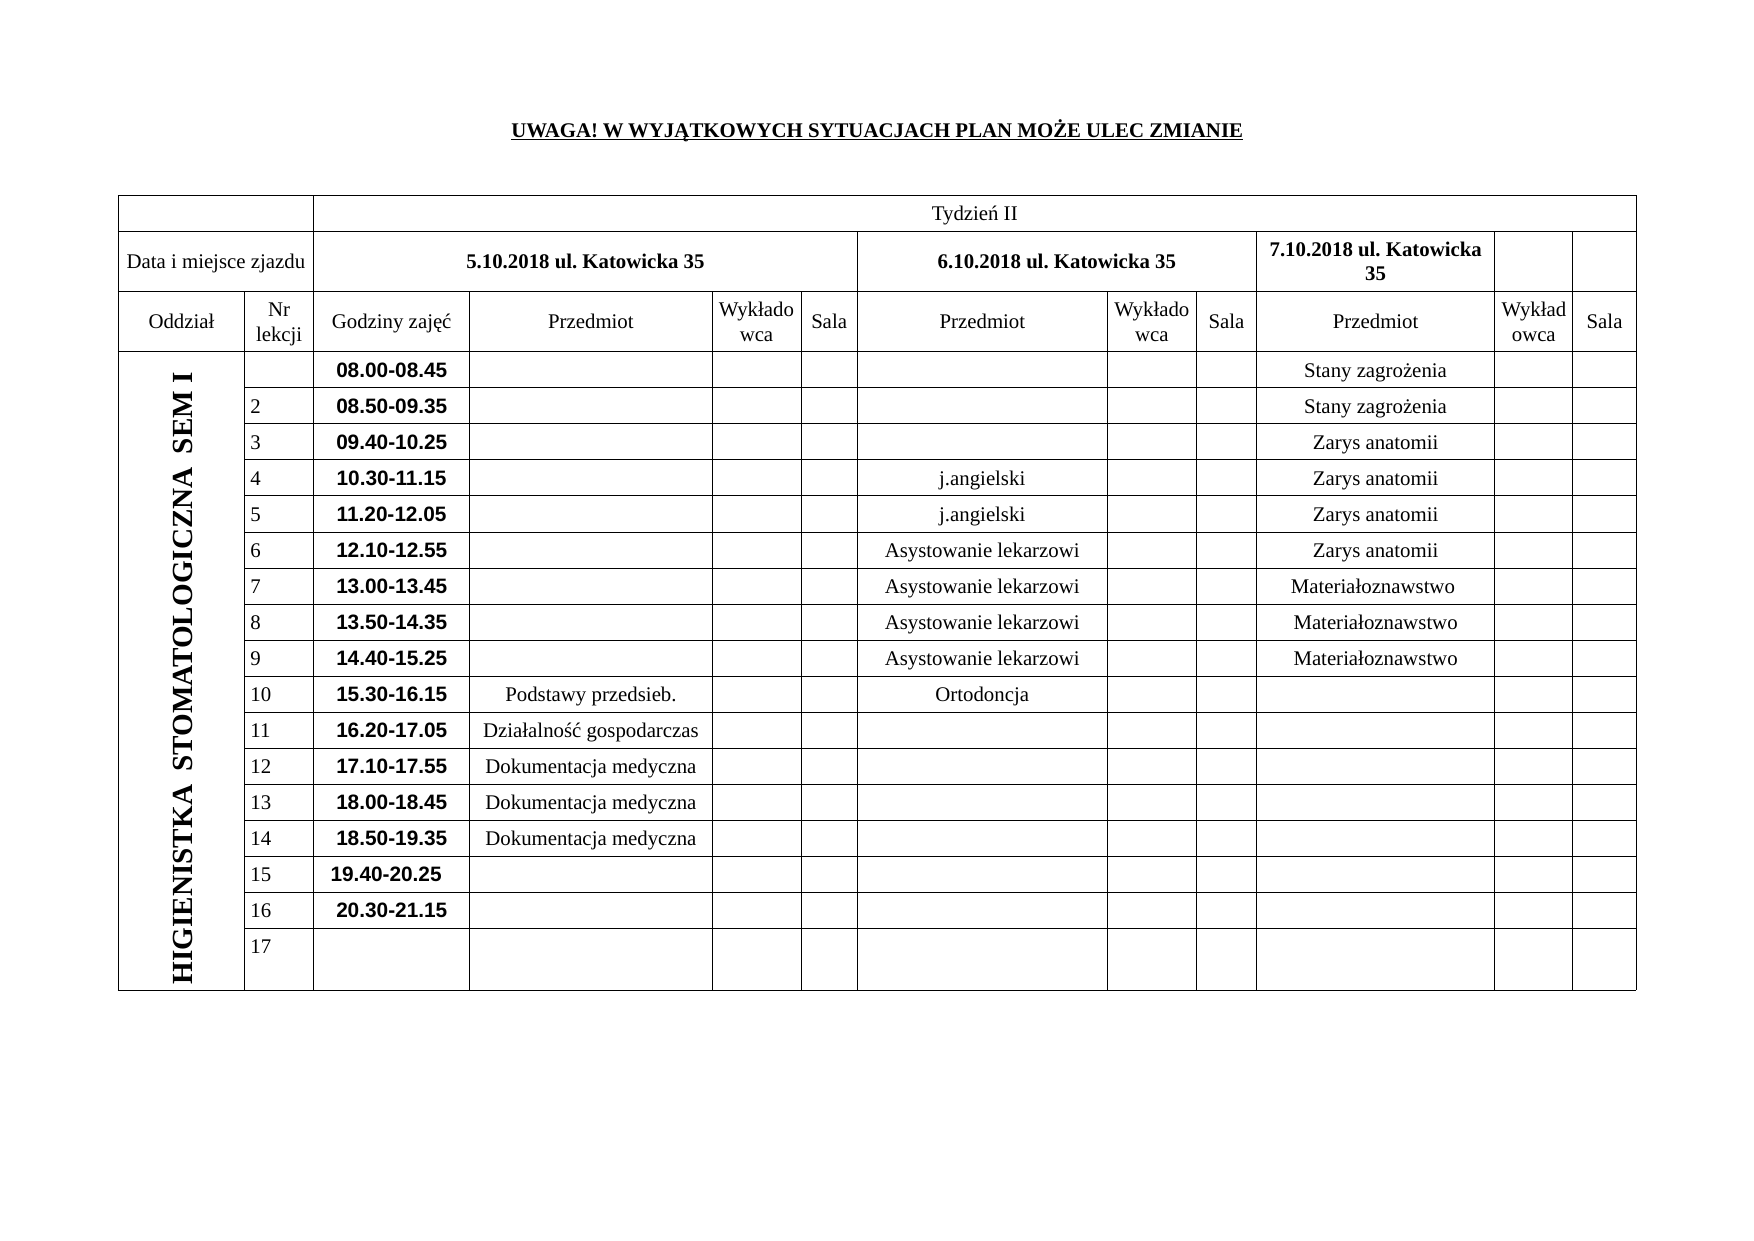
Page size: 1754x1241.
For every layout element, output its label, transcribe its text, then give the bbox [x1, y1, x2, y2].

table_cell [1257, 749, 1494, 784]
table_cell [1197, 749, 1256, 784]
table_cell [1573, 785, 1636, 820]
table_cell [1495, 785, 1572, 820]
text UWAGA! W WYJĄTKOWYCH SYTUACJACH PLAN MOŻE ULEC ZMIANIE [118, 118, 1636, 142]
table_cell 13 [245, 785, 313, 820]
table_cell [1108, 821, 1196, 856]
table_cell [713, 677, 801, 712]
table_cell Zarys anatomii [1257, 460, 1494, 495]
table_cell [713, 496, 801, 531]
table_cell [470, 569, 712, 603]
table_cell [470, 605, 712, 639]
table_cell Asystowanie lekarzowi [858, 605, 1107, 639]
table_cell [1197, 352, 1256, 387]
table_cell 3 [245, 424, 313, 459]
table_cell [713, 821, 801, 856]
table_cell Materiałoznawstwo [1257, 641, 1494, 676]
table_cell [713, 893, 801, 928]
table_cell 11 [245, 713, 313, 748]
table_cell [1197, 821, 1256, 856]
table_cell [1108, 785, 1196, 820]
table_cell [1495, 605, 1572, 639]
table_cell [802, 424, 857, 459]
table_cell [1495, 857, 1572, 892]
table_cell [1108, 893, 1196, 928]
table_cell [1257, 713, 1494, 748]
table_cell Asystowanie lekarzowi [858, 533, 1107, 567]
table_cell 08.50-09.35 [314, 388, 469, 423]
table_cell 15 [245, 857, 313, 892]
table_cell [802, 352, 857, 387]
table_cell [1197, 713, 1256, 748]
table_cell [713, 533, 801, 567]
table_cell [1573, 496, 1636, 531]
table_cell [1495, 641, 1572, 676]
table_cell [858, 749, 1107, 784]
table_cell Materiałoznawstwo [1257, 605, 1494, 639]
table_header [119, 196, 313, 231]
table_cell [470, 893, 712, 928]
table_cell [1108, 677, 1196, 712]
table_cell [1197, 460, 1256, 495]
table_cell [713, 569, 801, 603]
table_cell 17.10-17.55 [314, 749, 469, 784]
table_cell Dokumentacja medyczna [470, 749, 712, 784]
table_cell [470, 496, 712, 531]
table_cell [245, 352, 313, 387]
table_cell [1257, 821, 1494, 856]
table_cell [1495, 352, 1572, 387]
table_cell Dokumentacja medyczna [470, 821, 712, 856]
table_cell [858, 785, 1107, 820]
table_cell [1197, 533, 1256, 567]
table_cell [470, 352, 712, 387]
table_cell [1573, 232, 1636, 291]
table_cell [1108, 641, 1196, 676]
table_cell 12 [245, 749, 313, 784]
table_cell [1108, 929, 1196, 990]
table_cell [1108, 713, 1196, 748]
table_cell Stany zagrożenia [1257, 352, 1494, 387]
table_cell Asystowanie lekarzowi [858, 569, 1107, 603]
table_cell 18.50-19.35 [314, 821, 469, 856]
table_cell Asystowanie lekarzowi [858, 641, 1107, 676]
table_cell Sala [1573, 292, 1636, 351]
table_cell j.angielski [858, 460, 1107, 495]
table_cell Nr lekcji [245, 292, 313, 351]
table_cell [1197, 929, 1256, 990]
table_cell [802, 929, 857, 990]
table_cell Przedmiot [858, 292, 1107, 351]
table_cell [1108, 857, 1196, 892]
table_cell 7.10.2018 ul. Katowicka 35 [1257, 232, 1494, 291]
table_cell [713, 713, 801, 748]
table_cell [470, 388, 712, 423]
table_cell Wykładowca [1495, 292, 1572, 351]
table_cell [802, 749, 857, 784]
table_cell [858, 893, 1107, 928]
table_cell 15.30-16.15 [314, 677, 469, 712]
table_cell [1257, 677, 1494, 712]
table_cell [802, 893, 857, 928]
table_cell [1495, 677, 1572, 712]
table_cell [1573, 533, 1636, 567]
table_cell 14 [245, 821, 313, 856]
table_cell [713, 424, 801, 459]
table_cell [1573, 929, 1636, 990]
table_cell [1495, 533, 1572, 567]
table_cell Sala [802, 292, 857, 351]
table_cell [802, 605, 857, 639]
table_cell Działalność gospodarczas [470, 713, 712, 748]
table_cell Wykładowca [713, 292, 801, 351]
table_cell [713, 785, 801, 820]
table_cell Przedmiot [1257, 292, 1494, 351]
table_cell [470, 460, 712, 495]
table_cell [1573, 749, 1636, 784]
table_cell Przedmiot [470, 292, 712, 351]
table_cell [802, 460, 857, 495]
table_cell HIGIENISTKA STOMATOLOGICZNA SEM I [119, 352, 244, 990]
table_cell j.angielski [858, 496, 1107, 531]
table_cell 09.40-10.25 [314, 424, 469, 459]
table_cell Dokumentacja medyczna [470, 785, 712, 820]
table_cell [1197, 857, 1256, 892]
table_cell [713, 352, 801, 387]
table_cell [1495, 749, 1572, 784]
table_cell [802, 533, 857, 567]
table_cell [858, 352, 1107, 387]
table_cell [713, 388, 801, 423]
table_cell [1573, 569, 1636, 603]
table_cell [858, 713, 1107, 748]
table_cell [1573, 641, 1636, 676]
table_header Tydzień II [314, 196, 1636, 231]
table_cell 2 [245, 388, 313, 423]
table_cell [713, 929, 801, 990]
table_cell [1257, 785, 1494, 820]
table_cell 5.10.2018 ul. Katowicka 35 [314, 232, 857, 291]
table_cell [802, 569, 857, 603]
table_cell 10.30-11.15 [314, 460, 469, 495]
table_cell Podstawy przedsieb. [470, 677, 712, 712]
table_cell [1108, 533, 1196, 567]
table_cell [802, 713, 857, 748]
table_cell [1573, 460, 1636, 495]
table_cell [1495, 929, 1572, 990]
table_cell 10 [245, 677, 313, 712]
table_cell Data i miejsce zjazdu [119, 232, 313, 291]
table_cell Oddział [119, 292, 244, 351]
table_cell [1108, 388, 1196, 423]
table_cell [802, 388, 857, 423]
table_cell 19.40-20.25 [314, 857, 469, 892]
table_cell 14.40-15.25 [314, 641, 469, 676]
table_cell [802, 677, 857, 712]
table_cell Ortodoncja [858, 677, 1107, 712]
table_cell [802, 496, 857, 531]
table_cell [1257, 893, 1494, 928]
table_cell 08.00-08.45 [314, 352, 469, 387]
table_cell [1197, 893, 1256, 928]
table_cell [1197, 785, 1256, 820]
table_cell 17 [245, 929, 313, 990]
table_cell [802, 641, 857, 676]
table_cell [713, 605, 801, 639]
table_cell 16.20-17.05 [314, 713, 469, 748]
table_cell [1108, 749, 1196, 784]
table_cell [1197, 641, 1256, 676]
table_cell [1495, 496, 1572, 531]
table_cell [1573, 677, 1636, 712]
table_cell [470, 424, 712, 459]
table_cell Stany zagrożenia [1257, 388, 1494, 423]
table_cell [802, 821, 857, 856]
table_cell [713, 641, 801, 676]
table_cell [802, 857, 857, 892]
table_cell [1108, 460, 1196, 495]
table_cell 8 [245, 605, 313, 639]
table_cell Zarys anatomii [1257, 496, 1494, 531]
table_cell [713, 749, 801, 784]
table_cell [1108, 569, 1196, 603]
table_cell [1573, 857, 1636, 892]
table_cell [1573, 713, 1636, 748]
table_cell 5 [245, 496, 313, 531]
table_cell [1573, 605, 1636, 639]
table_cell [470, 641, 712, 676]
table_cell [314, 929, 469, 990]
table_cell 7 [245, 569, 313, 603]
table_cell [1197, 496, 1256, 531]
table_cell [802, 785, 857, 820]
table_cell 6.10.2018 ul. Katowicka 35 [858, 232, 1256, 291]
table_cell [1197, 388, 1256, 423]
table_cell Zarys anatomii [1257, 533, 1494, 567]
table_cell Wykładowca [1108, 292, 1196, 351]
table_cell [1108, 605, 1196, 639]
table_cell [713, 460, 801, 495]
table_cell [1108, 352, 1196, 387]
table_cell [858, 424, 1107, 459]
table_cell [1495, 569, 1572, 603]
table_cell 16 [245, 893, 313, 928]
table_cell [1495, 460, 1572, 495]
table_cell [1108, 424, 1196, 459]
table_cell 9 [245, 641, 313, 676]
table_cell [1108, 496, 1196, 531]
table_cell Zarys anatomii [1257, 424, 1494, 459]
table_cell 4 [245, 460, 313, 495]
table_cell Materiałoznawstwo [1257, 569, 1494, 603]
table_cell [1495, 388, 1572, 423]
table_cell [1495, 821, 1572, 856]
table_cell [1573, 424, 1636, 459]
table_cell [1197, 605, 1256, 639]
table_cell [1257, 857, 1494, 892]
table_cell [470, 857, 712, 892]
table_cell [1495, 713, 1572, 748]
table_cell [1495, 232, 1572, 291]
table_cell 13.50-14.35 [314, 605, 469, 639]
table_cell [713, 857, 801, 892]
table_cell [1495, 893, 1572, 928]
table_cell [470, 533, 712, 567]
table_cell 6 [245, 533, 313, 567]
table_cell [1573, 352, 1636, 387]
table_cell [858, 929, 1107, 990]
table_cell [1197, 424, 1256, 459]
table_cell Godziny zajęć [314, 292, 469, 351]
table_cell [1197, 677, 1256, 712]
table_cell [1573, 893, 1636, 928]
table_cell [1495, 424, 1572, 459]
table_cell [1257, 929, 1494, 990]
table_cell [1573, 821, 1636, 856]
table_cell [1197, 569, 1256, 603]
table_cell 20.30-21.15 [314, 893, 469, 928]
table_cell 12.10-12.55 [314, 533, 469, 567]
table_cell [858, 388, 1107, 423]
table_cell [470, 929, 712, 990]
table_cell Sala [1197, 292, 1256, 351]
table_cell 13.00-13.45 [314, 569, 469, 603]
table_cell [858, 857, 1107, 892]
table_cell [858, 821, 1107, 856]
table_cell [1573, 388, 1636, 423]
table_cell 18.00-18.45 [314, 785, 469, 820]
table_cell 11.20-12.05 [314, 496, 469, 531]
